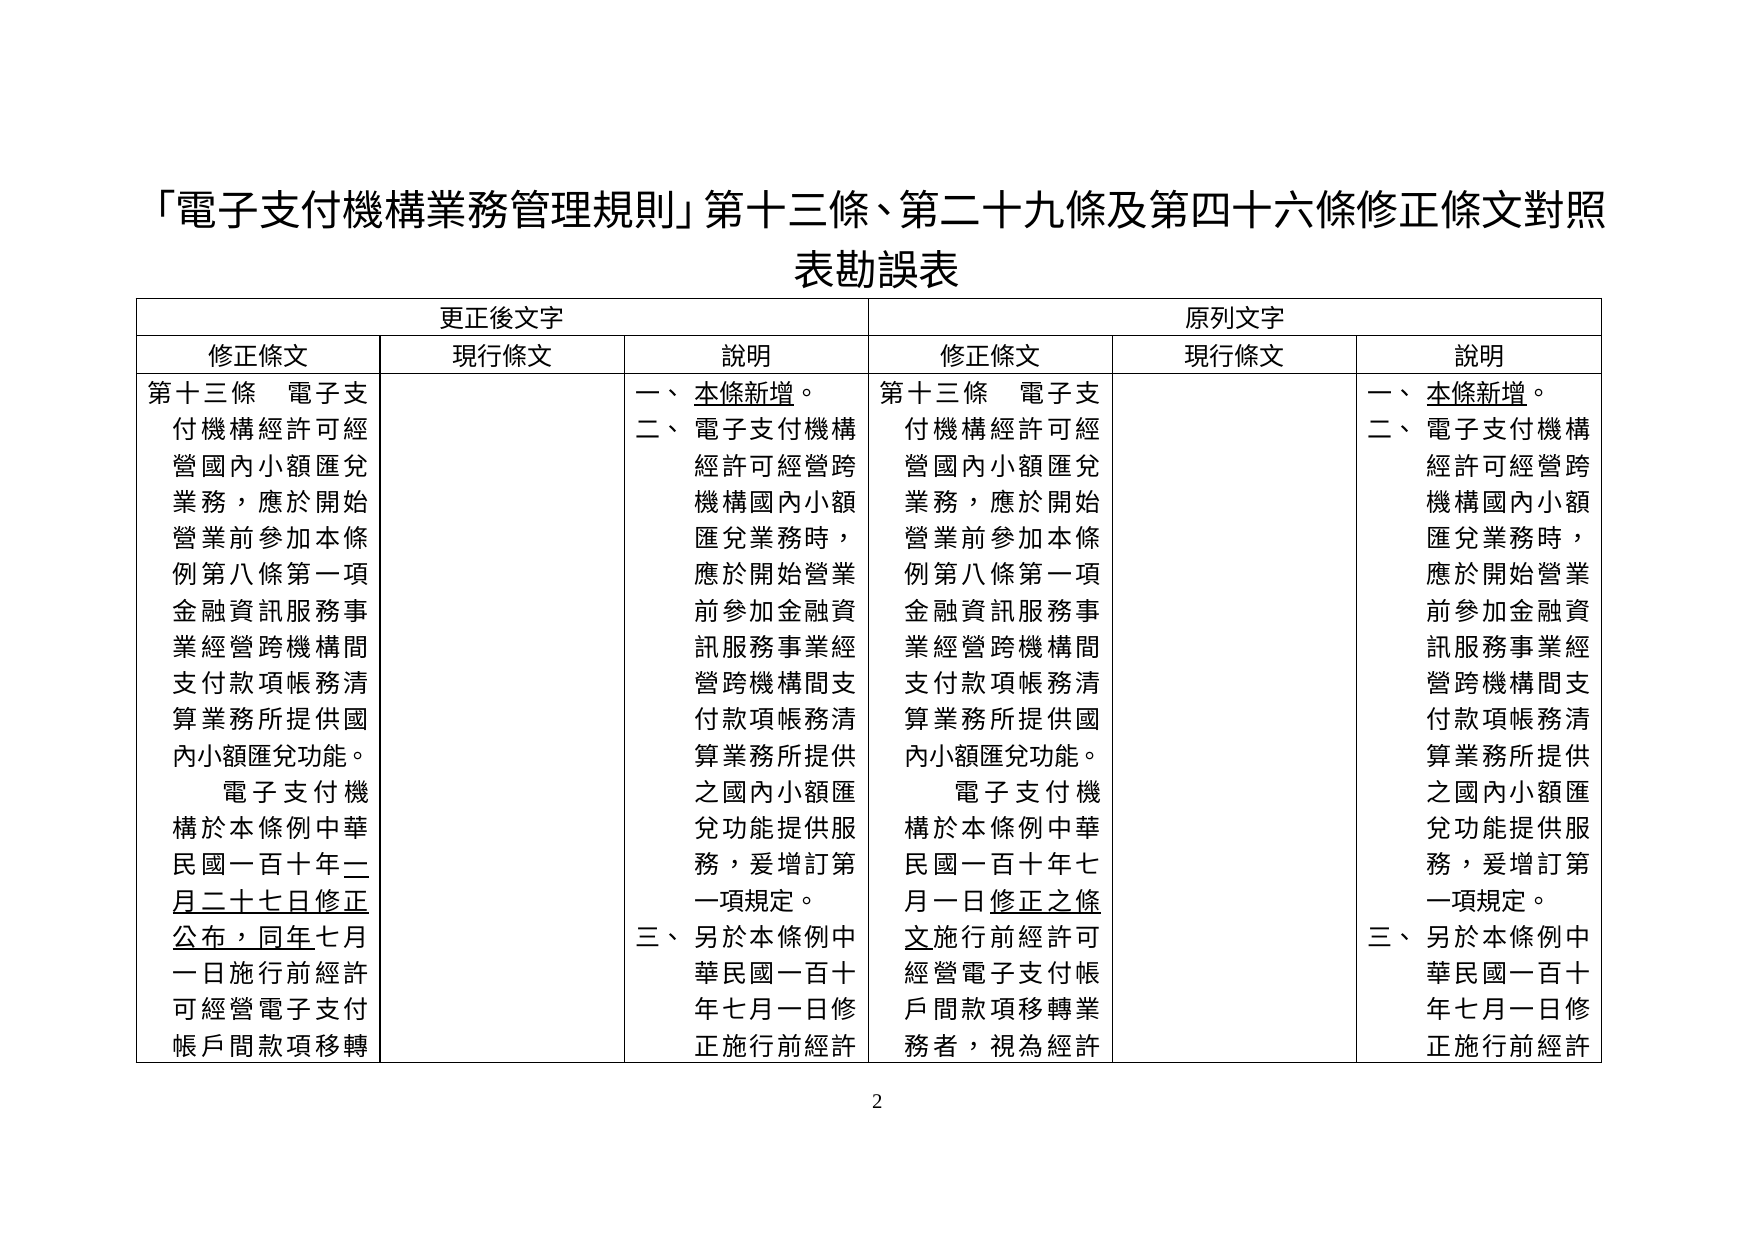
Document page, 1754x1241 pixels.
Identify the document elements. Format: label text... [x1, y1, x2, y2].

table_cell [1113, 374, 1356, 1062]
table_cell 現行條文 [381, 336, 624, 372]
table_cell 說明 [1357, 336, 1601, 372]
table_cell 現行條文 [1113, 336, 1356, 372]
table_header 更正後文字 [137, 299, 868, 335]
table_cell 第十三條 電子支付機構經許可經營國內小額匯兌業務，應於開始營業前參加本條例第八條第一項金融資訊服務事業經營跨機構間支付款項帳務清算業務所提供國內小額匯兌功能。 電子支付機構於本條例中華民國一百十年一月二十七日修正公布，同年七月一日施行前經許可經營電子支付帳戶間款項移轉 [137, 374, 379, 1062]
table_cell 修正條文 [137, 336, 379, 372]
table_cell 說明 [625, 336, 868, 372]
table_cell 本條新增。 電子支付機構經許可經營跨機構國內小額匯兌業務時，應於開始營業前參加金融資訊服務事業經營跨機構間支付款項帳務清算業務所提供之國內小額匯兌功能提供服務，爰增訂第一項規定。 另於本條例中華民國一百十年七月一日修正施行前經許 [625, 374, 868, 1062]
table_cell 第十三條 電子支付機構經許可經營國內小額匯兌業務，應於開始營業前參加本條例第八條第一項金融資訊服務事業經營跨機構間支付款項帳務清算業務所提供國內小額匯兌功能。 電子支付機構於本條例中華民國一百十年七月一日修正之條文施行前經許可經營電子支付帳戶間款項移轉業務者，視為經許 [869, 374, 1112, 1062]
table_cell [381, 374, 624, 1062]
text 「電子支付機構業務管理規則」第十三條、第二十九條及第四十六條修正條文對照表勘誤表 [148, 177, 1606, 298]
table_cell 修正條文 [869, 336, 1112, 372]
table_header 原列文字 [869, 299, 1601, 335]
table_cell 本條新增。 電子支付機構經許可經營跨機構國內小額匯兌業務時，應於開始營業前參加金融資訊服務事業經營跨機構間支付款項帳務清算業務所提供之國內小額匯兌功能提供服務，爰增訂第一項規定。 另於本條例中華民國一百十年七月一日修正施行前經許 [1357, 374, 1601, 1062]
